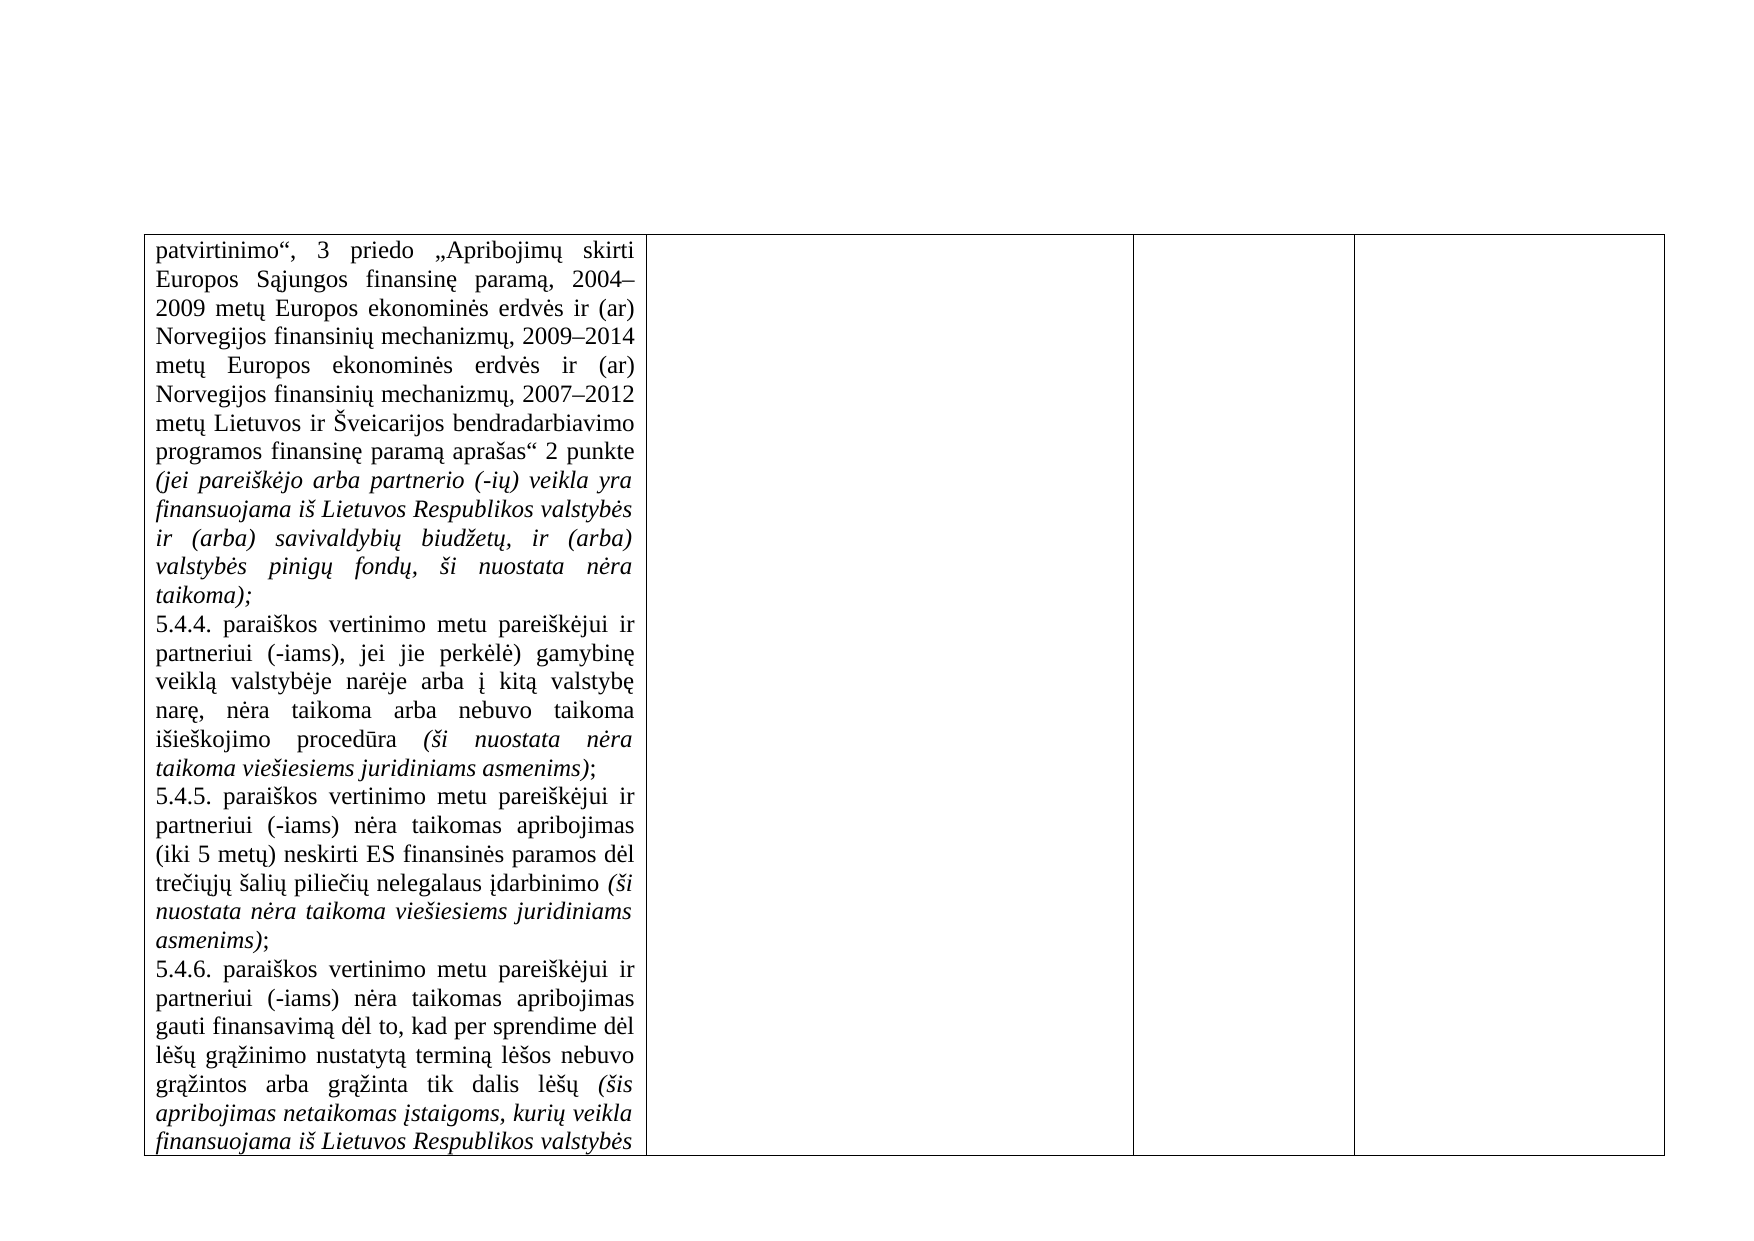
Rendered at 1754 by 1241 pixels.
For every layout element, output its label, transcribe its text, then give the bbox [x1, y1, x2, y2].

table_cell [647, 235, 1133, 1155]
table_cell [1355, 235, 1664, 1155]
table_cell patvirtinimo“, 3 priedo „Apribojimų skirti Europos Sąjungos finansinę paramą, 2004–2009 metų Europos ekonominės erdvės ir (ar) Norvegijos finansinių mechanizmų, 2009–2014 metų Europos ekonominės erdvės ir (ar) Norvegijos finansinių mechanizmų, 2007–2012 metų Lietuvos ir Šveicarijos bendradarbiavimo programos finansinę paramą aprašas“ 2 punkte (jei pareiškėjo arba partnerio (-ių) veikla yra finansuojama iš Lietuvos Respublikos valstybės ir (arba) savivaldybių biudžetų, ir (arba) valstybės pinigų fondų, ši nuostata nėra taikoma); 5.4.4. paraiškos vertinimo metu pareiškėjui ir partneriui (-iams), jei jie perkėlė) gamybinę veiklą valstybėje narėje arba į kitą valstybę narę, nėra taikoma arba nebuvo taikoma išieškojimo procedūra (ši nuostata nėra taikoma viešiesiems juridiniams asmenims); 5.4.5. paraiškos vertinimo metu pareiškėjui ir partneriui (-iams) nėra taikomas apribojimas (iki 5 metų) neskirti ES finansinės paramos dėl trečiųjų šalių piliečių nelegalaus įdarbinimo (ši nuostata nėra taikoma viešiesiems juridiniams asmenims); 5.4.6. paraiškos vertinimo metu pareiškėjui ir partneriui (-iams) nėra taikomas apribojimas gauti finansavimą dėl to, kad per sprendime dėl lėšų grąžinimo nustatytą terminą lėšos nebuvo grąžintos arba grąžinta tik dalis lėšų (šis apribojimas netaikomas įstaigoms, kurių veikla finansuojama iš Lietuvos Respublikos valstybės [145, 235, 646, 1155]
table_cell [1134, 235, 1354, 1155]
